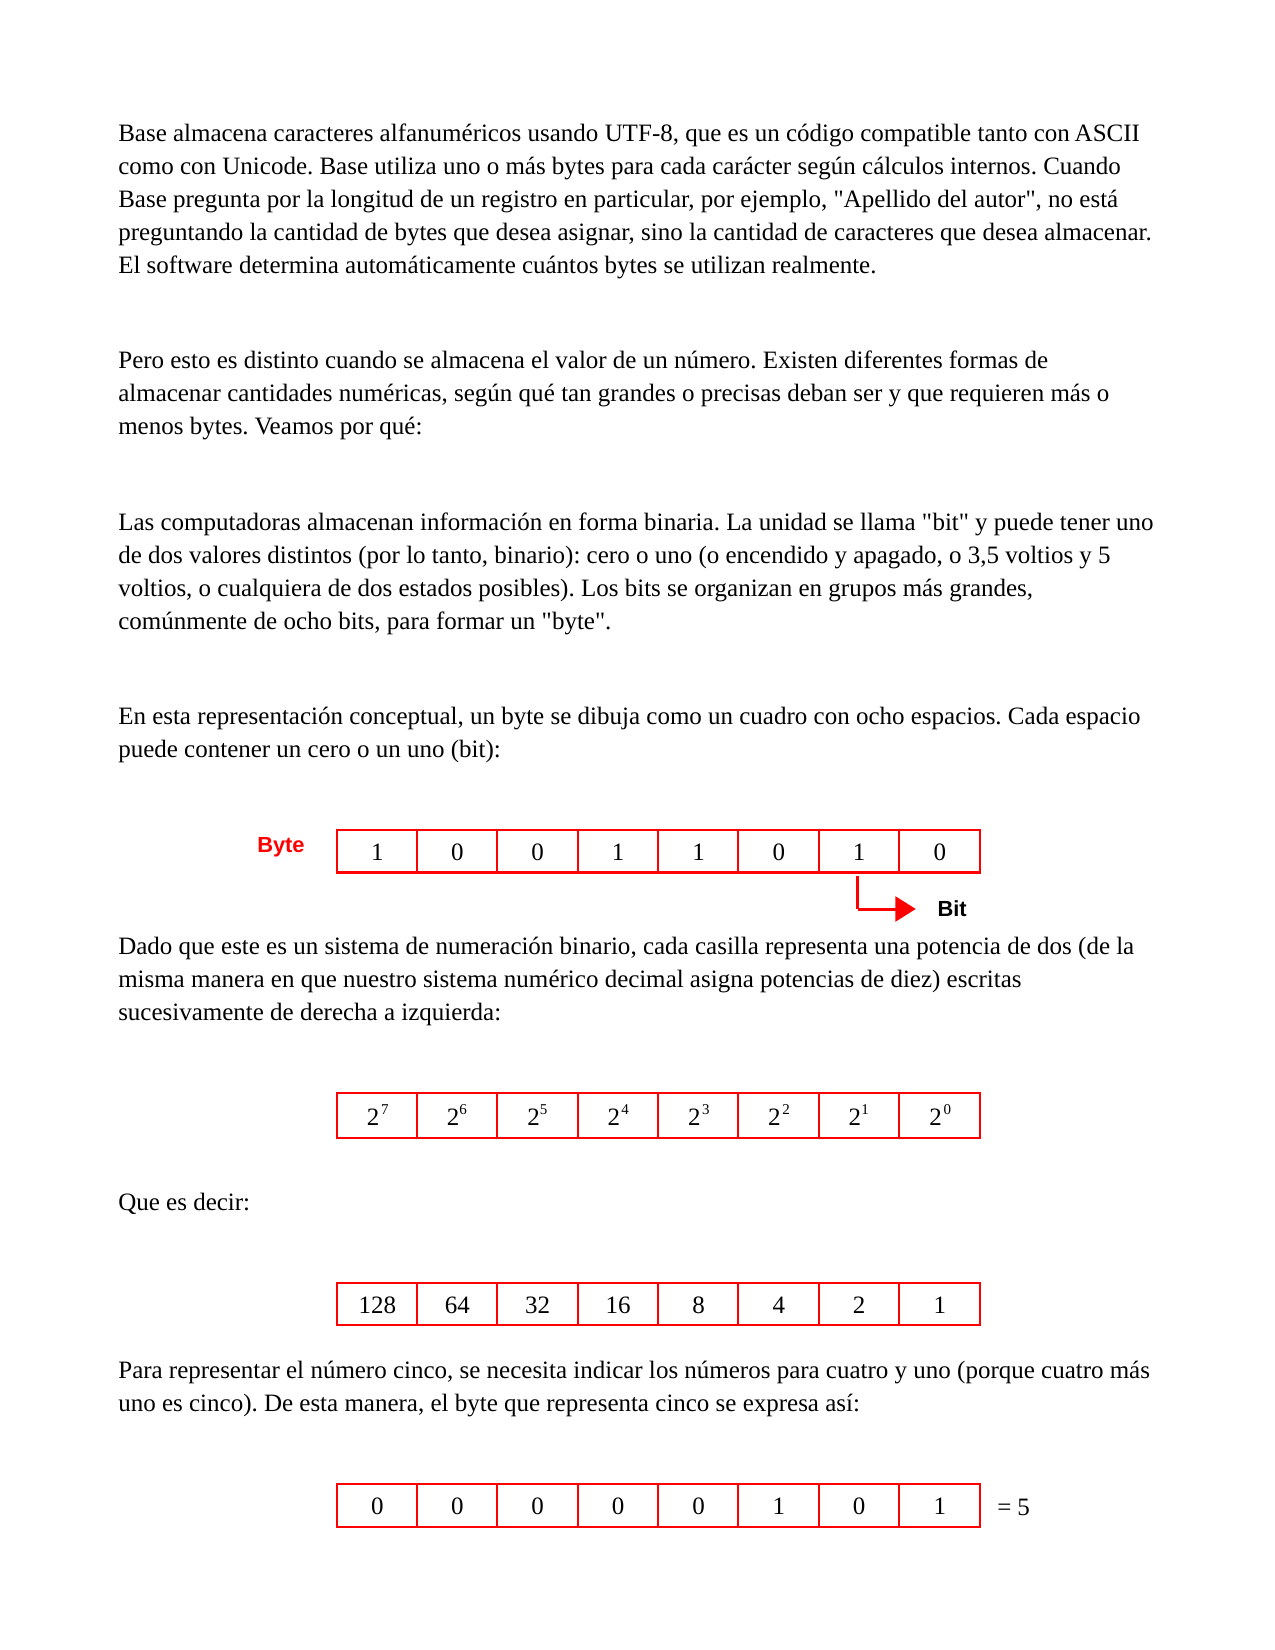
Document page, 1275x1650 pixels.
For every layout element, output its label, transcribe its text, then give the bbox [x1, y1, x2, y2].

table_header 128 [338, 1284, 416, 1324]
table_header 0 [739, 831, 818, 871]
table_header 0 [498, 831, 577, 871]
table_header [820, 1094, 898, 1137]
table_header 4 [739, 1284, 818, 1324]
table_header [659, 1094, 737, 1137]
table_header [579, 1094, 657, 1137]
text Que es decir: [118, 1187, 1157, 1215]
text Las computadoras almacenan información en forma binaria. La unidad se llama "bit" y puede tener uno de dos valores distintos (por lo tanto, binario): cero o uno (o encendido y apagado, o 3,5 voltios y 5 voltios, o cualquiera de dos estados posibles). Los bits se organizan en grupos más grandes, comúnmente de ocho bits, para formar un "byte". [118, 507, 1157, 634]
table_header 32 [498, 1284, 577, 1324]
table_header [498, 1094, 577, 1137]
table_header 1 [739, 1485, 818, 1526]
table_header 1 [900, 1485, 979, 1526]
table_header 1 [820, 831, 898, 871]
table_header [338, 1094, 416, 1137]
table_header [418, 1094, 496, 1137]
table_header 0 [900, 831, 979, 871]
text En esta representación conceptual, un byte se dibuja como un cuadro con ocho espacios. Cada espacio puede contener un cero o un uno (bit): [118, 701, 1157, 763]
text Para representar el número cinco, se necesita indicar los números para cuatro y uno (porque cuatro más uno es cinco). De esta manera, el byte que representa cinco se expresa así: [118, 1355, 1157, 1417]
text Pero esto es distinto cuando se almacena el valor de un número. Existen diferentes formas de almacenar cantidades numéricas, según qué tan grandes o precisas deban ser y que requieren más o menos bytes. Veamos por qué: [118, 345, 1157, 440]
table_header [900, 1094, 979, 1137]
table_header 64 [418, 1284, 496, 1324]
table_header 0 [659, 1485, 737, 1526]
table_header 1 [659, 831, 737, 871]
table_header 1 [579, 831, 657, 871]
table_header 16 [579, 1284, 657, 1324]
table_header 0 [579, 1485, 657, 1526]
table_header 0 [418, 1485, 496, 1526]
table_header 1 [338, 831, 416, 871]
table_header 0 [418, 831, 496, 871]
table_header 0 [498, 1485, 577, 1526]
table_header 0 [338, 1485, 416, 1526]
table_header 8 [659, 1284, 737, 1324]
table_header 2 [820, 1284, 898, 1324]
text Base almacena caracteres alfanuméricos usando UTF-8, que es un código compatible tanto con ASCII como con Unicode. Base utiliza uno o más bytes para cada carácter según cálculos internos. Cuando Base pregunta por la longitud de un registro en particular, por ejemplo, "Apellido del autor", no está preguntando la cantidad de bytes que desea asignar, sino la cantidad de caracteres que desea almacenar. El software determina automáticamente cuántos bytes se utilizan realmente. [118, 118, 1157, 279]
table_header 1 [900, 1284, 979, 1324]
table_header 0 [820, 1485, 898, 1526]
text Dado que este es un sistema de numeración binario, cada casilla representa una potencia de dos (de la misma manera en que nuestro sistema numérico decimal asigna potencias de diez) escritas sucesivamente de derecha a izquierda: [118, 931, 1157, 1026]
table_header [739, 1094, 818, 1137]
